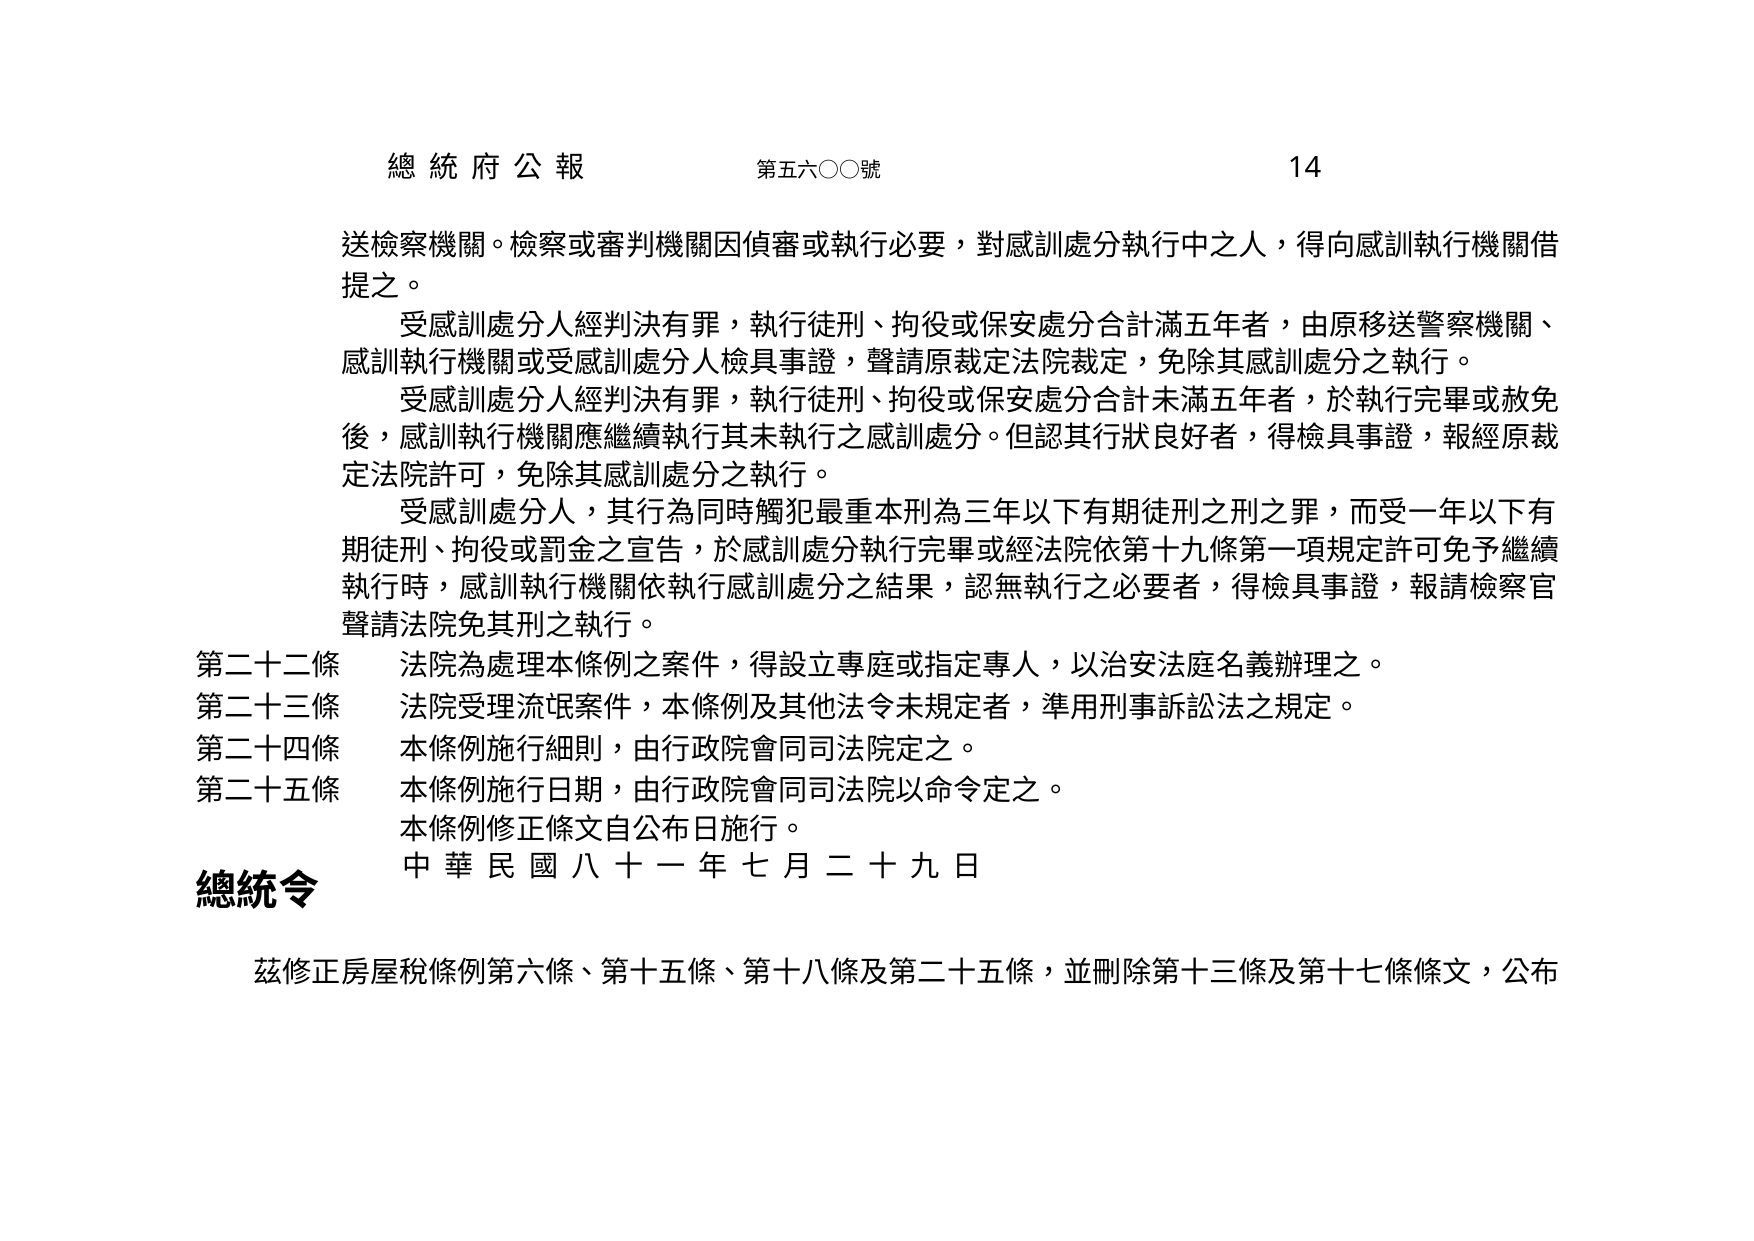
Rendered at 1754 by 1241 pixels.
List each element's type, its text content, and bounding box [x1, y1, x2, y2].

table_header 總統令 [192, 847, 399, 953]
text 茲修正房屋稅條例第六條、第十五條、第十八條及第二十五條，並刪除第十三條及第十七條條文，公布 [195, 953, 1559, 990]
text 受感訓處分人經判決有罪，執行徒刑、拘役或保安處分合計未滿五年者，於執行完畢或赦免後，感訓執行機關應繼續執行其未執行之感訓處分。但認其行狀良好者，得檢具事證，報經原裁定法院許可，免除其感訓處分之執行。 [341, 380, 1559, 492]
text 受感訓處分人經判決有罪，執行徒刑、拘役或保安處分合計滿五年者，由原移送警察機關、感訓執行機關或受感訓處分人檢具事證，聲請原裁定法院裁定，免除其感訓處分之執行。 [341, 305, 1559, 380]
text 第二十二條 法院為處理本條例之案件，得設立專庭或指定專人，以治安法庭名義辦理之。 [195, 642, 1559, 684]
text 第二十五條 本條例施行日期，由行政院會同司法院以命令定之。 [195, 767, 1559, 809]
table_header 中華民國八十一年七月二十九日 [399, 847, 986, 953]
text 第二十四條 本條例施行細則，由行政院會同司法院定之。 [195, 726, 1559, 767]
text 第二十三條 法院受理流氓案件，本條例及其他法令未規定者，準用刑事訴訟法之規定。 [195, 684, 1559, 726]
text 受感訓處分人，其行為同時觸犯最重本刑為三年以下有期徒刑之刑之罪，而受一年以下有期徒刑、拘役或罰金之宣告，於感訓處分執行完畢或經法院依第十九條第一項規定許可免予繼續執行時，感訓執行機關依執行感訓處分之結果，認無執行之必要者，得檢具事證，報請檢察官聲請法院免其刑之執行。 [341, 492, 1559, 642]
text 送檢察機關。檢察或審判機關因偵審或執行必要，對感訓處分執行中之人，得向感訓執行機關借提之。 [195, 222, 1559, 305]
text 本條例修正條文自公布日施行。 [341, 809, 1559, 847]
